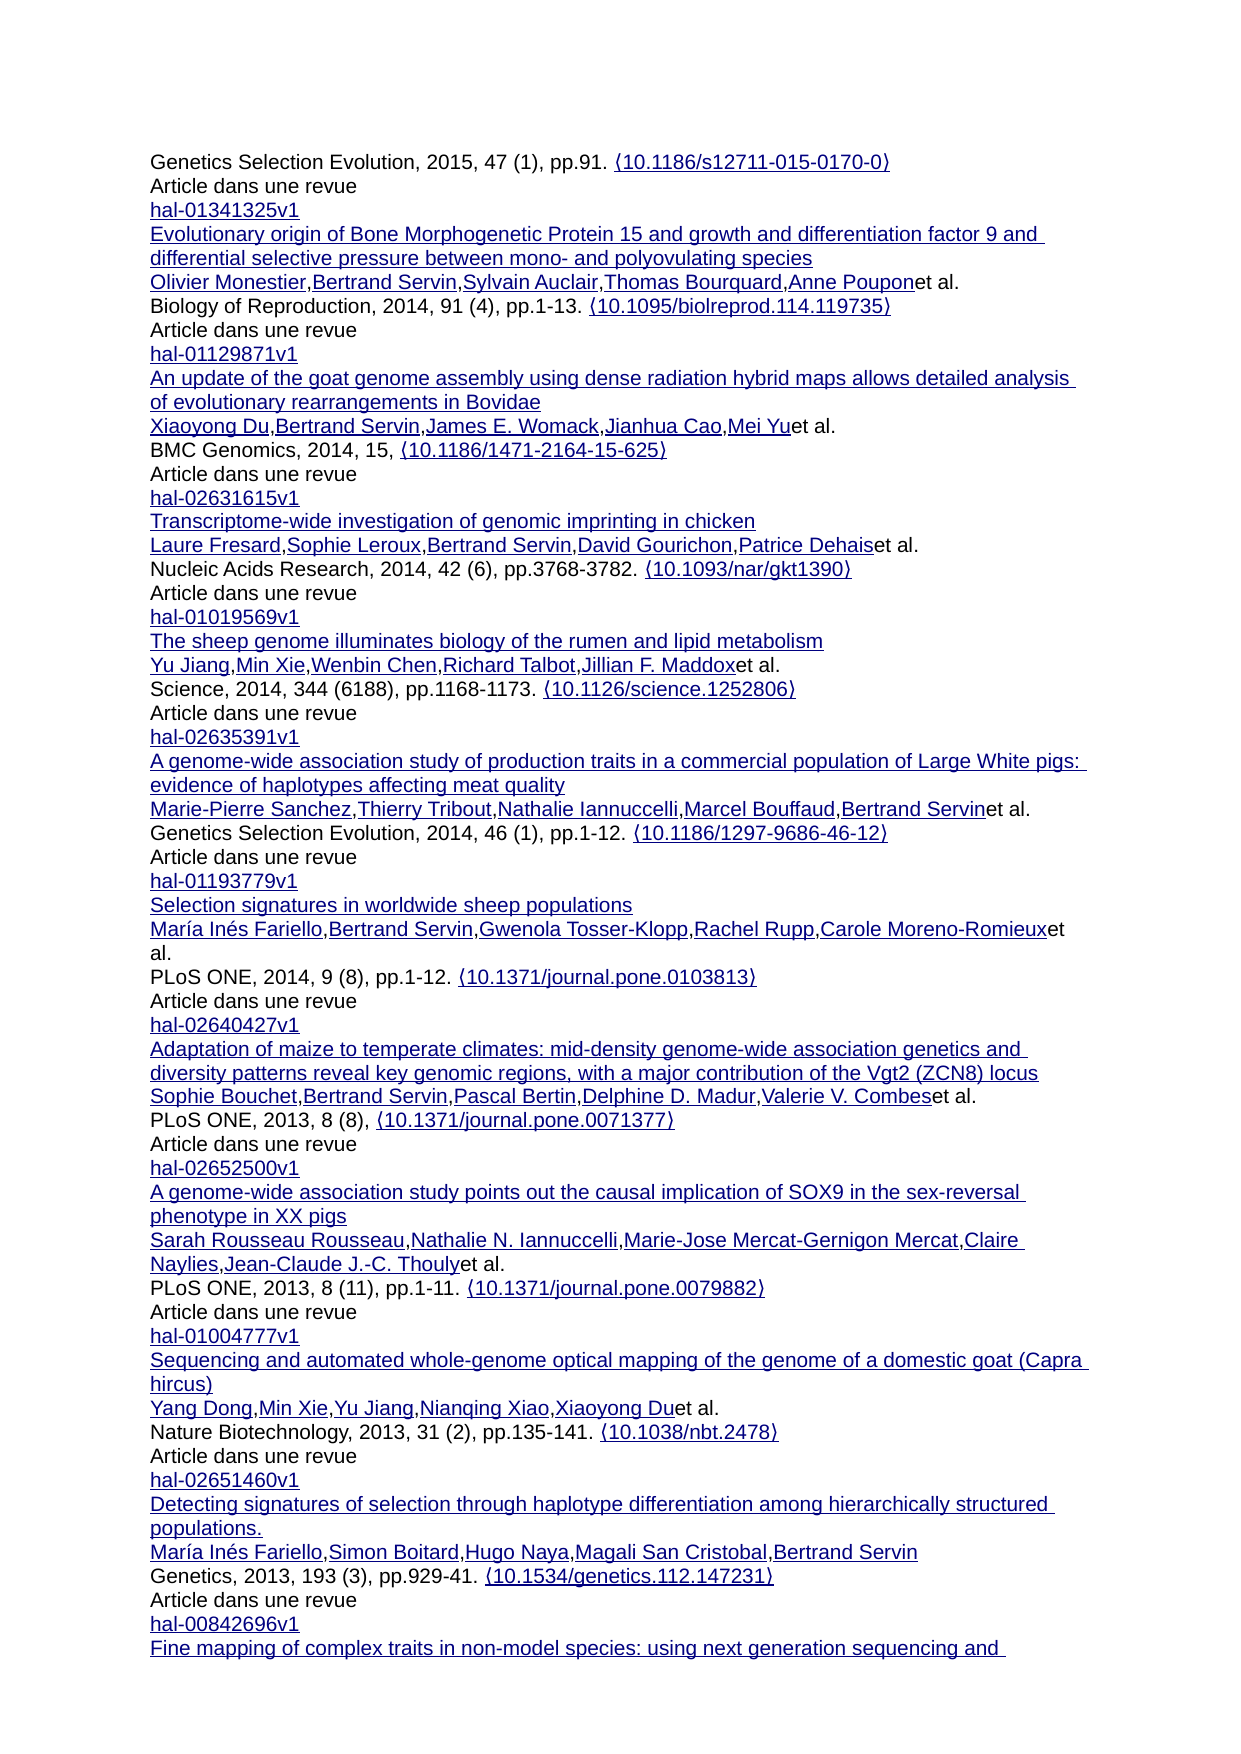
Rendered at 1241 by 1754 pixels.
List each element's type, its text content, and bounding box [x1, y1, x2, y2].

table_cell Transcriptome-wide investigation of genomic imprinting in chicken Laure Fresard,Sophie Leroux,Bertrand Servin,David Gourichon,Patrice Dehaiset al. Nucleic Acids Research, 2014, 42 (6), pp.3768-3782. ⟨10.1093/nar/gkt1390⟩ Article dans une revue hal-01019569v1 [150, 509, 1090, 629]
table_cell Genetics Selection Evolution, 2015, 47 (1), pp.91. ⟨10.1186/s12711-015-0170-0⟩ Article dans une revue hal-01341325v1 [150, 150, 1090, 222]
table_cell Adaptation of maize to temperate climates: mid-density genome-wide association genetics and diversity patterns reveal key genomic regions, with a major contribution of the Vgt2 (ZCN8) locus Sophie Bouchet,Bertrand Servin,Pascal Bertin,Delphine D. Madur,Valerie V. Combeset al. PLoS ONE, 2013, 8 (8), ⟨10.1371/journal.pone.0071377⟩ Article dans une revue hal-02652500v1 [150, 1036, 1090, 1180]
table_cell A genome-wide association study of production traits in a commercial population of Large White pigs: evidence of haplotypes affecting meat quality Marie-Pierre Sanchez,Thierry Tribout,Nathalie Iannuccelli,Marcel Bouffaud,Bertrand Servinet al. Genetics Selection Evolution, 2014, 46 (1), pp.1-12. ⟨10.1186/1297-9686-46-12⟩ Article dans une revue hal-01193779v1 [150, 749, 1090, 893]
table_cell The sheep genome illuminates biology of the rumen and lipid metabolism Yu Jiang,Min Xie,Wenbin Chen,Richard Talbot,Jillian F. Maddoxet al. Science, 2014, 344 (6188), pp.1168-1173. ⟨10.1126/science.1252806⟩ Article dans une revue hal-02635391v1 [150, 629, 1090, 749]
table_cell Detecting signatures of selection through haplotype differentiation among hierarchically structured populations. María Inés Fariello,Simon Boitard,Hugo Naya,Magali San Cristobal,Bertrand Servin Genetics, 2013, 193 (3), pp.929-41. ⟨10.1534/genetics.112.147231⟩ Article dans une revue hal-00842696v1 [150, 1492, 1090, 1635]
table_cell Sequencing and automated whole-genome optical mapping of the genome of a domestic goat (Capra hircus) Yang Dong,Min Xie,Yu Jiang,Nianqing Xiao,Xiaoyong Duet al. Nature Biotechnology, 2013, 31 (2), pp.135-141. ⟨10.1038/nbt.2478⟩ Article dans une revue hal-02651460v1 [150, 1348, 1090, 1492]
table_cell A genome-wide association study points out the causal implication of SOX9 in the sex-reversal phenotype in XX pigs Sarah Rousseau Rousseau,Nathalie N. Iannuccelli,Marie-Jose Mercat-Gernigon Mercat,Claire Naylies,Jean-Claude J.-C. Thoulyet al. PLoS ONE, 2013, 8 (11), pp.1-11. ⟨10.1371/journal.pone.0079882⟩ Article dans une revue hal-01004777v1 [150, 1180, 1090, 1348]
table_cell Evolutionary origin of Bone Morphogenetic Protein 15 and growth and differentiation factor 9 and differential selective pressure between mono- and polyovulating species Olivier Monestier,Bertrand Servin,Sylvain Auclair,Thomas Bourquard,Anne Pouponet al. Biology of Reproduction, 2014, 91 (4), pp.1-13. ⟨10.1095/biolreprod.114.119735⟩ Article dans une revue hal-01129871v1 [150, 222, 1090, 366]
table_cell Fine mapping of complex traits in non-model species: using next generation sequencing and [150, 1635, 1090, 1659]
table_cell Selection signatures in worldwide sheep populations María Inés Fariello,Bertrand Servin,Gwenola Tosser-Klopp,Rachel Rupp,Carole Moreno-Romieuxet al. PLoS ONE, 2014, 9 (8), pp.1-12. ⟨10.1371/journal.pone.0103813⟩ Article dans une revue hal-02640427v1 [150, 893, 1090, 1036]
table_cell An update of the goat genome assembly using dense radiation hybrid maps allows detailed analysis of evolutionary rearrangements in Bovidae Xiaoyong Du,Bertrand Servin,James E. Womack,Jianhua Cao,Mei Yuet al. BMC Genomics, 2014, 15, ⟨10.1186/1471-2164-15-625⟩ Article dans une revue hal-02631615v1 [150, 366, 1090, 509]
